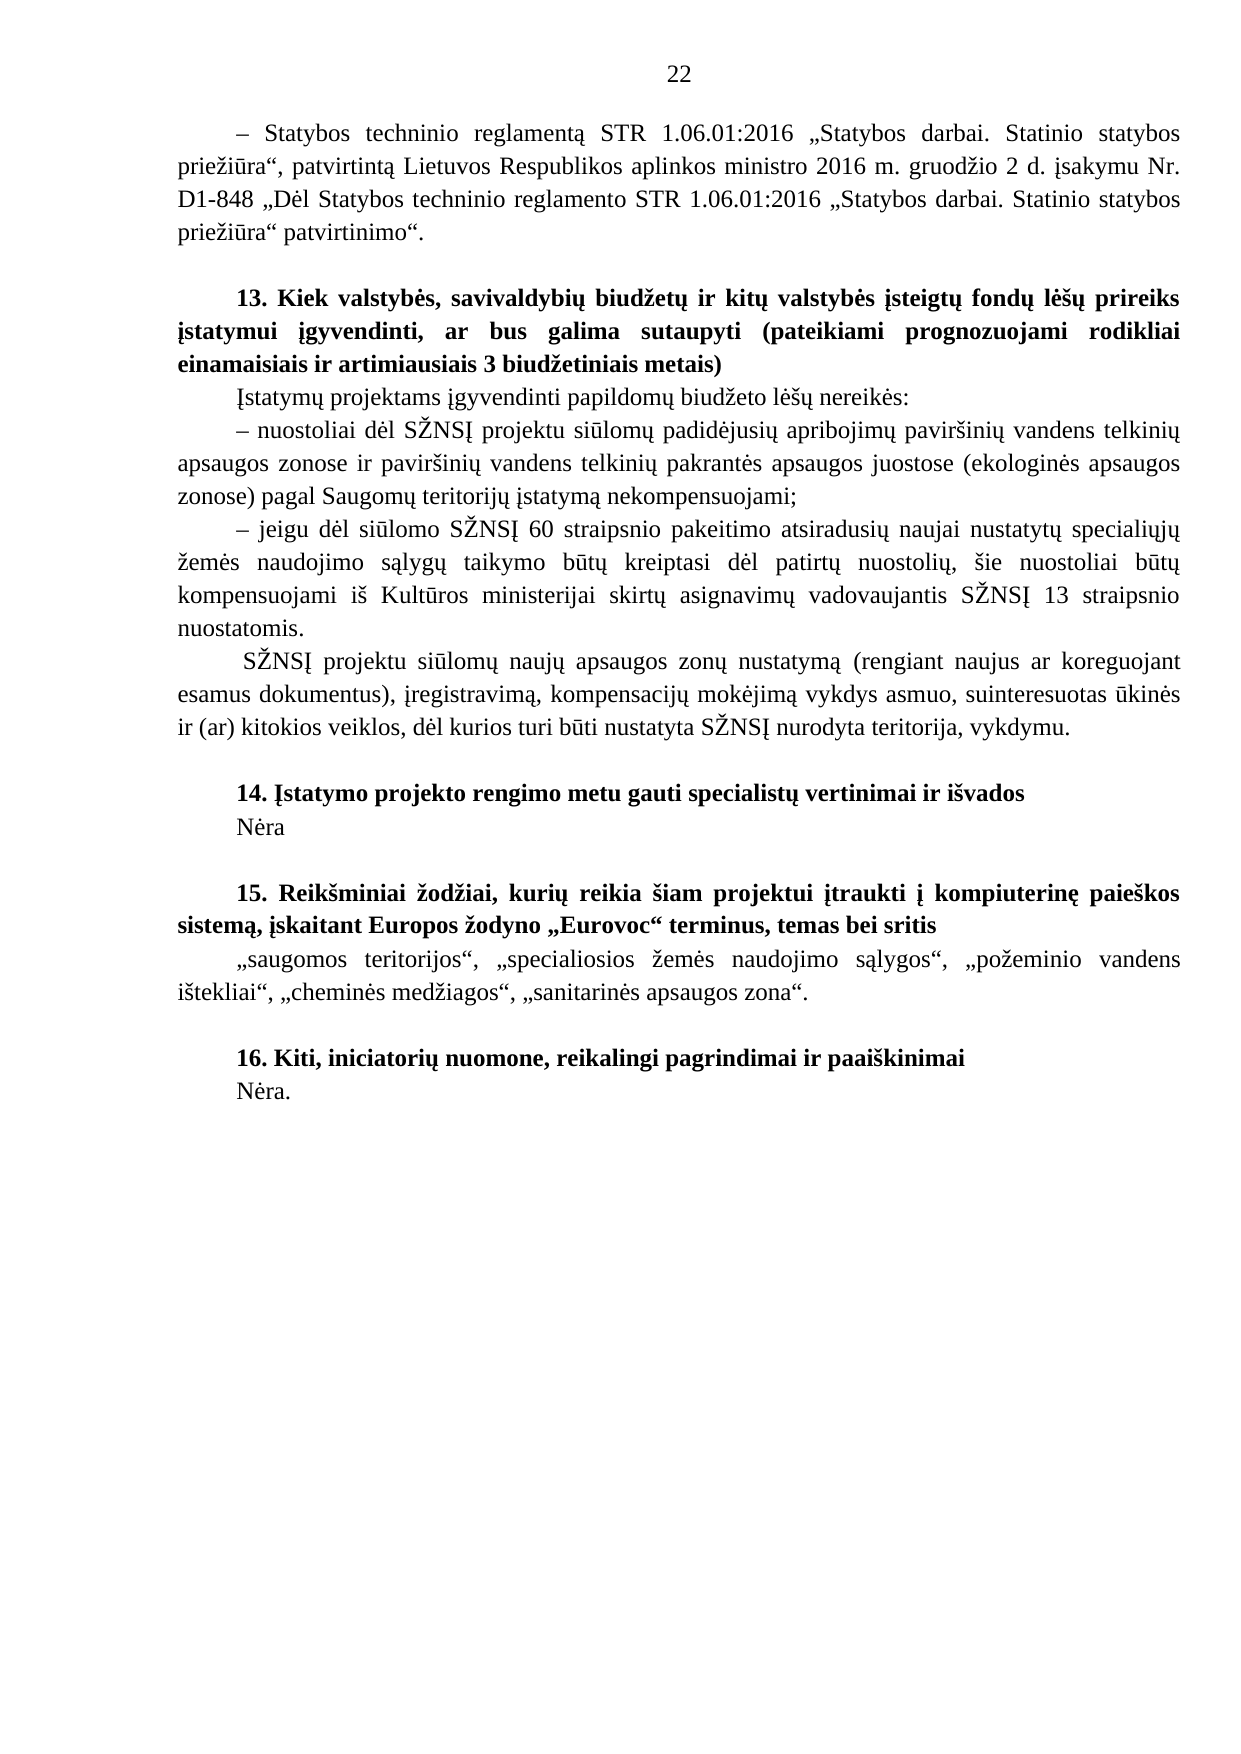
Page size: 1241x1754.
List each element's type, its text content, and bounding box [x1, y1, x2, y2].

text – nuostoliai dėl SŽNSĮ projektu siūlomų padidėjusių apribojimų paviršinių vandens telkinių apsaugos zonose ir paviršinių vandens telkinių pakrantės apsaugos juostose (ekologinės apsaugos zonose) pagal Saugomų teritorijų įstatymą nekompensuojami; [177, 415, 1181, 510]
text Nėra. [177, 1076, 1181, 1104]
text – Statybos techninio reglamentą STR 1.06.01:2016 „Statybos darbai. Statinio statybos priežiūra“, patvirtintą Lietuvos Respublikos aplinkos ministro 2016 m. gruodžio 2 d. įsakymu Nr. D1-848 „Dėl Statybos techninio reglamento STR 1.06.01:2016 „Statybos darbai. Statinio statybos priežiūra“ patvirtinimo“. [177, 118, 1181, 246]
text Įstatymų projektams įgyvendinti papildomų biudžeto lėšų nereikės: [177, 382, 1181, 411]
text 14. Įstatymo projekto rengimo metu gauti specialistų vertinimai ir išvados [177, 778, 1181, 807]
text 13. Kiek valstybės, savivaldybių biudžetų ir kitų valstybės įsteigtų fondų lėšų prireiks įstatymui įgyvendinti, ar bus galima sutaupyti (pateikiami prognozuojami rodikliai einamaisiais ir artimiausiais 3 biudžetiniais metais) [177, 283, 1181, 378]
text – jeigu dėl siūlomo SŽNSĮ 60 straipsnio pakeitimo atsiradusių naujai nustatytų specialiųjų žemės naudojimo sąlygų taikymo būtų kreiptasi dėl patirtų nuostolių, šie nuostoliai būtų kompensuojami iš Kultūros ministerijai skirtų asignavimų vadovaujantis SŽNSĮ 13 straipsnio nuostatomis. [177, 514, 1181, 642]
text Nėra [177, 812, 1181, 840]
text „saugomos teritorijos“, „specialiosios žemės naudojimo sąlygos“, „požeminio vandens ištekliai“, „cheminės medžiagos“, „sanitarinės apsaugos zona“. [177, 944, 1181, 1005]
text SŽNSĮ projektu siūlomų naujų apsaugos zonų nustatymą (rengiant naujus ar koreguojant esamus dokumentus), įregistravimą, kompensacijų mokėjimą vykdys asmuo, suinteresuotas ūkinės ir (ar) kitokios veiklos, dėl kurios turi būti nustatyta SŽNSĮ nurodyta teritorija, vykdymu. [177, 646, 1181, 741]
text 15. Reikšminiai žodžiai, kurių reikia šiam projektui įtraukti į kompiuterinę paieškos sistemą, įskaitant Europos žodyno „Eurovoc“ terminus, temas bei sritis [177, 878, 1181, 939]
text 16. Kiti, iniciatorių nuomone, reikalingi pagrindimai ir paaiškinimai [177, 1043, 1181, 1071]
